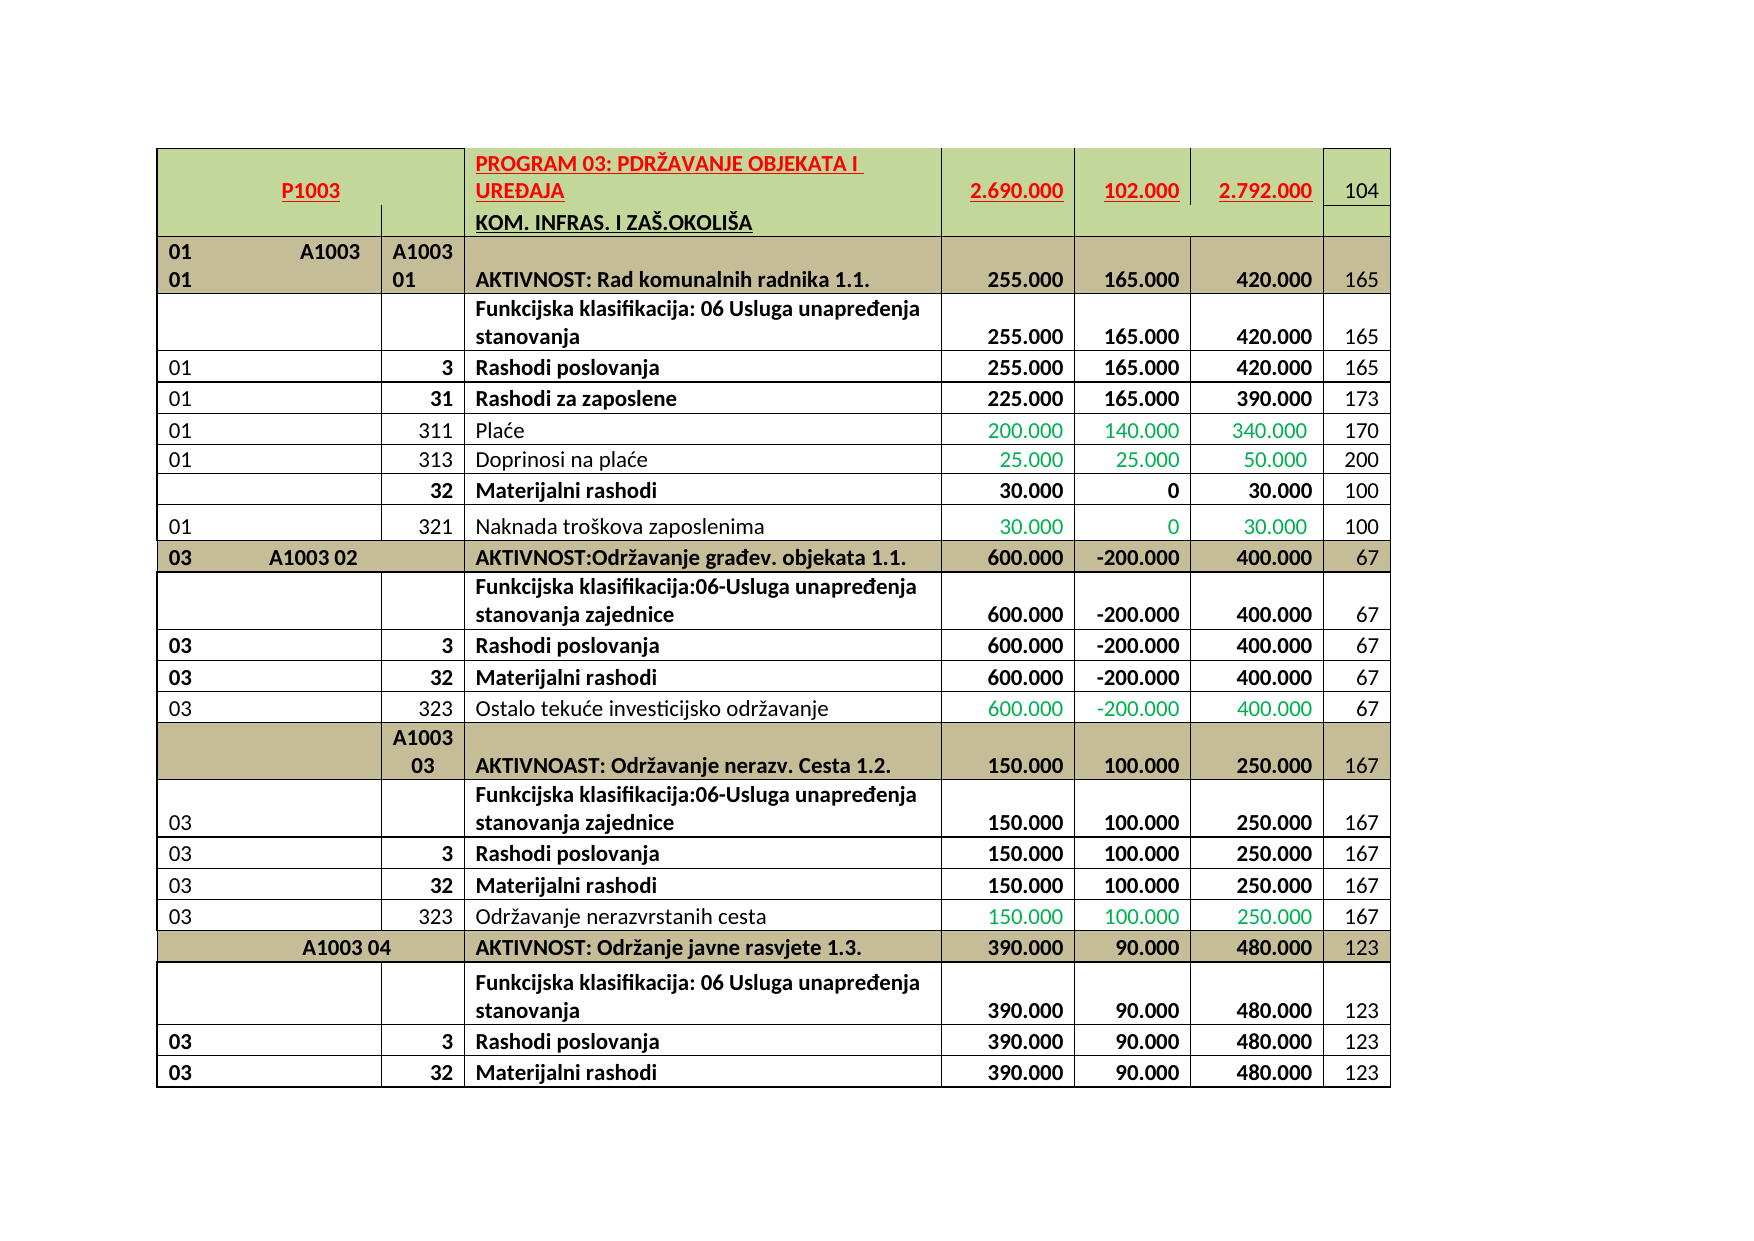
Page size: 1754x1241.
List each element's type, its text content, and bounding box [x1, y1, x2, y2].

table_cell 123 [1324, 963, 1390, 1024]
table_cell Funkcijska klasifikacija: 06 Usluga unapređenja stanovanja [465, 294, 941, 350]
table_cell 123 [1324, 931, 1390, 961]
table_cell 3 [382, 630, 464, 660]
table_cell 67 [1324, 541, 1390, 571]
table_cell 250.000 [1191, 900, 1323, 930]
table_cell 102.000 [1075, 148, 1190, 205]
table_cell 321 [382, 505, 464, 540]
table_cell 600.000 [942, 541, 1074, 571]
table_cell [382, 573, 464, 628]
table_cell 480.000 [1191, 1056, 1323, 1086]
table_cell A1003 04 [158, 931, 464, 961]
table_cell Materijalni rashodi [465, 661, 941, 691]
table_cell 400.000 [1191, 661, 1323, 691]
table_cell 165.000 [1075, 237, 1190, 293]
table_cell Rashodi poslovanja [465, 838, 941, 868]
table_cell 32 [382, 474, 464, 504]
table_cell 165.000 [1075, 351, 1190, 381]
table_cell 3 [382, 838, 464, 868]
table_cell 67 [1324, 661, 1390, 691]
table_cell Rashodi poslovanja [465, 630, 941, 660]
table_cell 480.000 [1191, 1025, 1323, 1055]
table_cell 03 [158, 661, 381, 691]
table_cell 340.000 [1191, 414, 1323, 444]
table_cell 90.000 [1075, 1025, 1190, 1055]
table_cell A1003 01 [382, 237, 464, 293]
table_cell Ostalo tekuće investicijsko održavanje [465, 692, 941, 722]
table_cell 150.000 [942, 869, 1074, 899]
table_cell PROGRAM 03: PDRŽAVANJE OBJEKATA I UREĐAJA [465, 148, 941, 205]
table_cell 150.000 [942, 723, 1074, 779]
table_cell 123 [1324, 1056, 1390, 1086]
table_cell 30.000 [1191, 505, 1323, 540]
table_cell 311 [382, 414, 464, 444]
table_cell [158, 205, 381, 236]
table_cell 100.000 [1075, 838, 1190, 868]
table_cell 250.000 [1191, 780, 1323, 836]
table_cell 2.792.000 [1191, 148, 1323, 205]
table_cell AKTIVNOST: Rad komunalnih radnika 1.1. [465, 237, 941, 293]
table_cell 31 [382, 383, 464, 413]
table_cell KOM. INFRAS. I ZAŠ.OKOLIŠA [465, 205, 941, 236]
table_cell 32 [382, 869, 464, 899]
table_cell [1324, 206, 1390, 236]
table_cell [382, 294, 464, 350]
table_cell Naknada troškova zaposlenima [465, 505, 941, 540]
table_cell 03 [158, 1056, 381, 1086]
table_cell 255.000 [942, 294, 1074, 350]
table_cell -200.000 [1075, 661, 1190, 691]
table_cell 90.000 [1075, 963, 1190, 1024]
table_cell 03 [158, 692, 381, 722]
table_cell 100 [1324, 505, 1390, 540]
table_cell 32 [382, 1056, 464, 1086]
table_cell 600.000 [942, 630, 1074, 660]
table_cell 420.000 [1191, 237, 1323, 293]
table_cell 03 [158, 900, 381, 930]
table_cell Funkcijska klasifikacija:06-Usluga unapređenja stanovanja zajednice [465, 573, 941, 628]
table_cell 250.000 [1191, 869, 1323, 899]
table_cell [158, 963, 381, 1024]
table_cell 250.000 [1191, 838, 1323, 868]
table_cell 420.000 [1191, 294, 1323, 350]
table_cell 323 [382, 900, 464, 930]
table_cell 01 A1003 01 [158, 237, 381, 293]
table_cell 165 [1324, 237, 1390, 293]
table_cell Funkcijska klasifikacija:06-Usluga unapređenja stanovanja zajednice [465, 780, 941, 836]
table_cell 30.000 [1191, 474, 1323, 504]
table_cell 225.000 [942, 383, 1074, 413]
table_cell 480.000 [1191, 963, 1323, 1024]
table_cell Održavanje nerazvrstanih cesta [465, 900, 941, 930]
table_cell 50.000 [1191, 445, 1323, 473]
table_cell Plaće [465, 414, 941, 444]
table_cell 400.000 [1191, 692, 1323, 722]
table_cell 100.000 [1075, 723, 1190, 779]
table_cell 03 [158, 869, 381, 899]
table_cell 03 [158, 630, 381, 660]
table_cell 03 [158, 838, 381, 868]
table_cell 400.000 [1191, 541, 1323, 571]
table_cell 165.000 [1075, 383, 1190, 413]
table_cell 167 [1324, 780, 1390, 836]
table_cell 0 [1075, 505, 1190, 540]
table_cell 100.000 [1075, 780, 1190, 836]
table_cell Rashodi poslovanja [465, 1025, 941, 1055]
table_cell 150.000 [942, 780, 1074, 836]
table_cell 03 [158, 1025, 381, 1055]
table_cell 01 [158, 351, 381, 381]
table_cell 390.000 [942, 931, 1074, 961]
table_cell 255.000 [942, 351, 1074, 381]
table_cell 167 [1324, 900, 1390, 930]
table_cell P1003 [158, 149, 464, 205]
table_cell 2.690.000 [942, 148, 1074, 205]
table_cell 170 [1324, 414, 1390, 444]
table_cell AKTIVNOAST: Održavanje nerazv. Cesta 1.2. [465, 723, 941, 779]
table_cell 250.000 [1191, 723, 1323, 779]
table_cell 600.000 [942, 661, 1074, 691]
table_cell 255.000 [942, 237, 1074, 293]
table_cell 0 [1075, 474, 1190, 504]
table_cell 400.000 [1191, 573, 1323, 628]
table_cell 150.000 [942, 900, 1074, 930]
table_cell 165.000 [1075, 294, 1190, 350]
table_cell 200 [1324, 445, 1390, 473]
table_cell 03 [158, 780, 381, 836]
table_cell 3 [382, 351, 464, 381]
table_cell 01 [158, 505, 381, 540]
table_cell 32 [382, 661, 464, 691]
table_cell 390.000 [942, 1056, 1074, 1086]
table_cell 323 [382, 692, 464, 722]
table_cell [382, 780, 464, 836]
table_cell 3 [382, 1025, 464, 1055]
table_cell 165 [1324, 294, 1390, 350]
table_cell 313 [382, 445, 464, 473]
table_cell 200.000 [942, 414, 1074, 444]
table_cell 30.000 [942, 505, 1074, 540]
table_cell -200.000 [1075, 630, 1190, 660]
table_cell 400.000 [1191, 630, 1323, 660]
table_cell Rashodi poslovanja [465, 351, 941, 381]
table_cell 03 A1003 02 [158, 541, 464, 571]
table_cell 25.000 [1075, 445, 1190, 473]
table_cell 30.000 [942, 474, 1074, 504]
table_cell 123 [1324, 1025, 1390, 1055]
table_cell 167 [1324, 838, 1390, 868]
table_cell 90.000 [1075, 931, 1190, 961]
table_cell 140.000 [1075, 414, 1190, 444]
table_cell -200.000 [1075, 692, 1190, 722]
table_cell 25.000 [942, 445, 1074, 473]
table_cell AKTIVNOST: Održanje javne rasvjete 1.3. [465, 931, 941, 961]
table_cell [158, 294, 381, 350]
table_cell [382, 205, 464, 236]
table_cell 165 [1324, 351, 1390, 381]
table_cell Doprinosi na plaće [465, 445, 941, 473]
table_cell [382, 963, 464, 1024]
table_cell 67 [1324, 630, 1390, 660]
table_cell Materijalni rashodi [465, 1056, 941, 1086]
table_cell 01 [158, 414, 381, 444]
table_cell 67 [1324, 692, 1390, 722]
table_cell -200.000 [1075, 541, 1190, 571]
table_cell 390.000 [942, 1025, 1074, 1055]
table_cell [158, 573, 381, 628]
table_cell 600.000 [942, 573, 1074, 628]
table_cell Rashodi za zaposlene [465, 383, 941, 413]
table_cell 100.000 [1075, 900, 1190, 930]
table_cell 167 [1324, 723, 1390, 779]
table_cell 480.000 [1191, 931, 1323, 961]
table_cell 390.000 [1191, 383, 1323, 413]
table_cell Materijalni rashodi [465, 474, 941, 504]
table_cell [158, 723, 381, 779]
table_cell 100.000 [1075, 869, 1190, 899]
table_cell 600.000 [942, 692, 1074, 722]
table_cell A1003 03 [382, 723, 464, 779]
table_cell AKTIVNOST:Održavanje građev. objekata 1.1. [465, 541, 941, 571]
table_cell 167 [1324, 869, 1390, 899]
table_cell Materijalni rashodi [465, 869, 941, 899]
table_cell 104 [1324, 149, 1390, 205]
table_cell -200.000 [1075, 573, 1190, 628]
table_cell 67 [1324, 573, 1390, 628]
table_cell 173 [1324, 383, 1390, 413]
table_cell 01 [158, 383, 381, 413]
table_cell Funkcijska klasifikacija: 06 Usluga unapređenja stanovanja [465, 963, 941, 1024]
table_cell [942, 205, 1074, 236]
table_cell 100 [1324, 474, 1390, 504]
table_cell 01 [158, 445, 381, 473]
table_cell [1075, 205, 1191, 236]
table_cell [158, 474, 381, 504]
table_cell 420.000 [1191, 351, 1323, 381]
table_cell 390.000 [942, 963, 1074, 1024]
table_cell [1191, 205, 1323, 236]
table_cell 90.000 [1075, 1056, 1190, 1086]
table_cell 150.000 [942, 838, 1074, 868]
